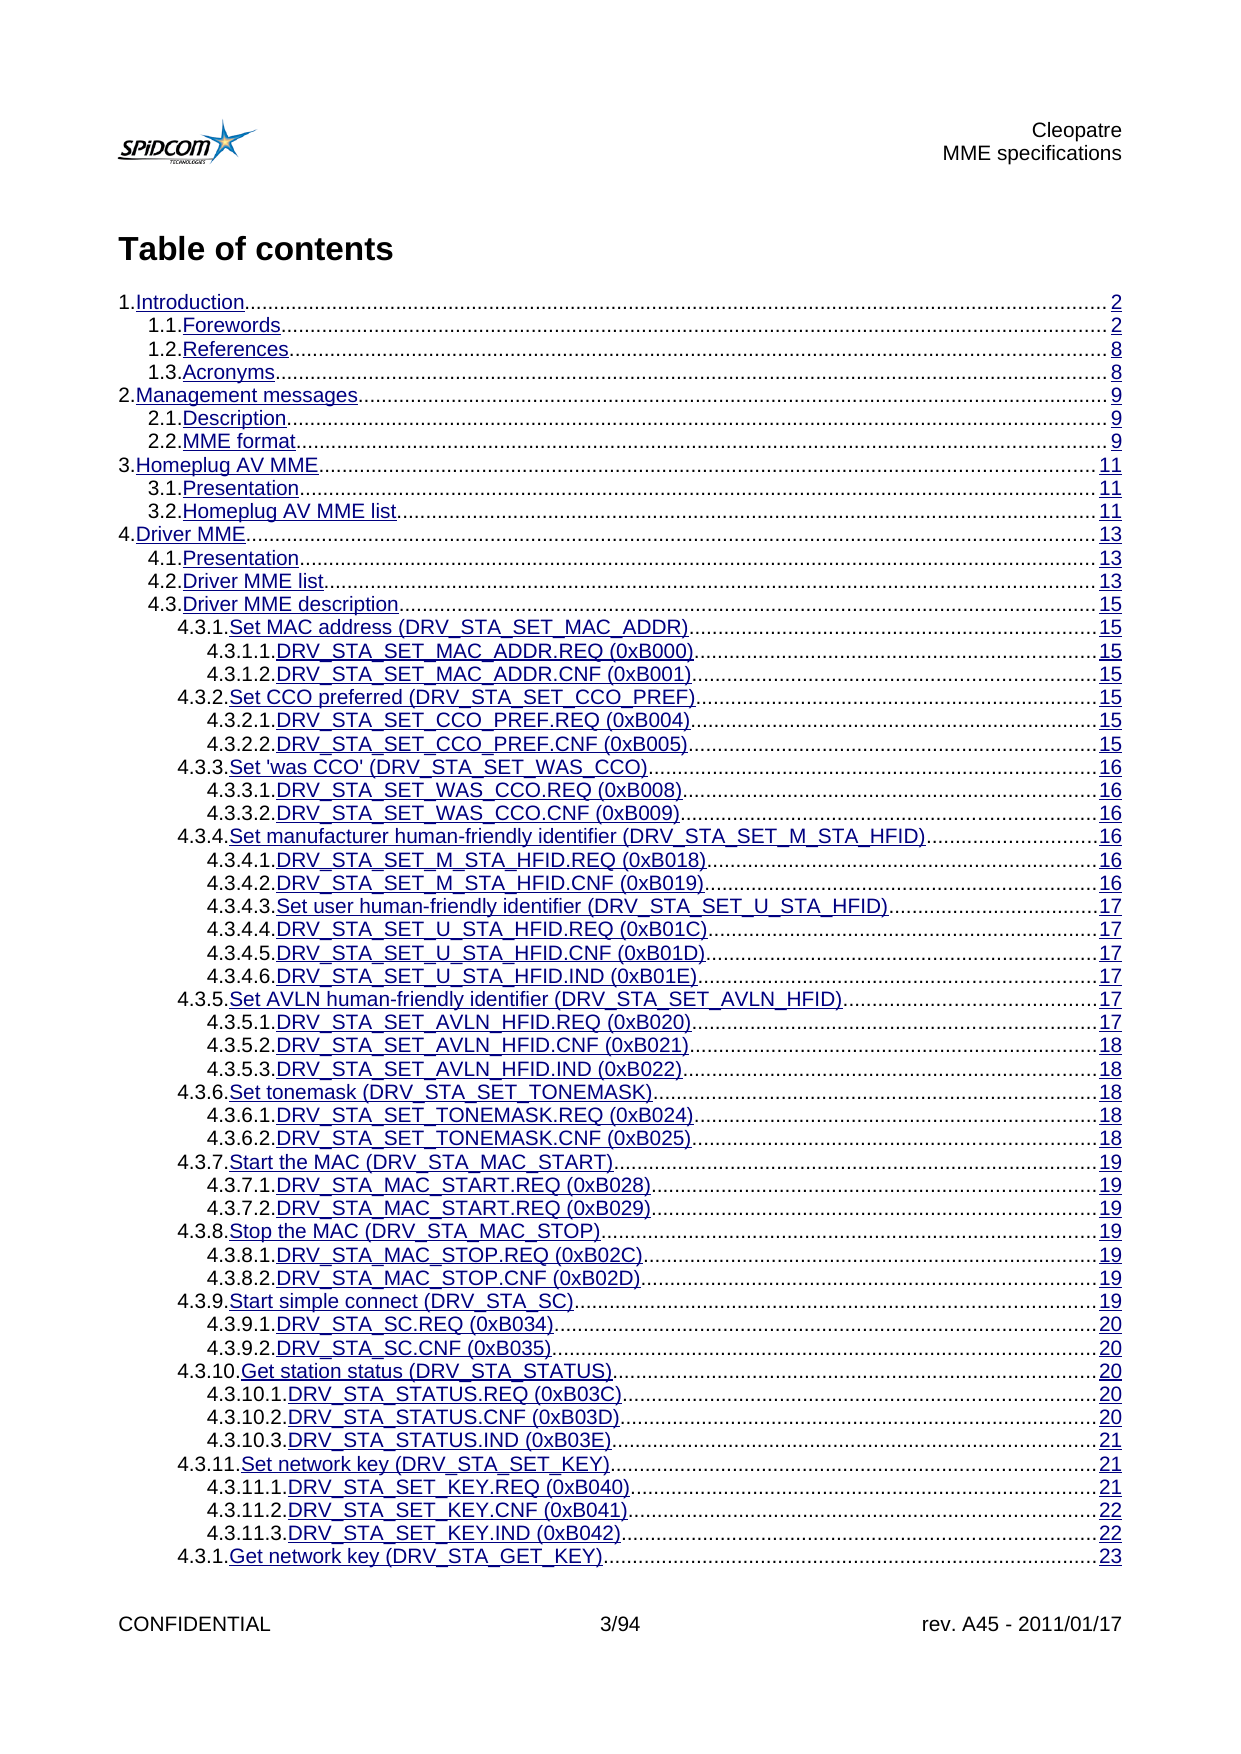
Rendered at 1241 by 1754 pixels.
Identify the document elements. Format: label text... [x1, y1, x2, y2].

subtitle Table of contents [118, 230, 1122, 267]
text 4.3.10.Get station status (DRV_STA_STATUS) 20 [177, 1359, 1122, 1382]
text 4.3.9.1.DRV_STA_SC.REQ (0xB034) 20 [207, 1313, 1122, 1336]
text 4.3.2.2.DRV_STA_SET_CCO_PREF.CNF (0xB005) 15 [207, 732, 1122, 755]
text 4.3.4.2.DRV_STA_SET_M_STA_HFID.CNF (0xB019) 16 [207, 871, 1122, 895]
text 2.2.MME format 9 [148, 430, 1122, 453]
text 4.1.Presentation 13 [148, 546, 1122, 569]
text 4.3.3.Set 'was CCO' (DRV_STA_SET_WAS_CCO) 16 [177, 755, 1122, 778]
text 4.3.8.2.DRV_STA_MAC_STOP.CNF (0xB02D) 19 [207, 1266, 1122, 1289]
text 4.3.10.2.DRV_STA_STATUS.CNF (0xB03D) 20 [207, 1406, 1122, 1429]
text 4.3.11.3.DRV_STA_SET_KEY.IND (0xB042) 22 [207, 1522, 1122, 1545]
text 4.3.1.Set MAC address (DRV_STA_SET_MAC_ADDR) 15 [177, 616, 1122, 639]
text 4.3.1.1.DRV_STA_SET_MAC_ADDR.REQ (0xB000) 15 [207, 639, 1122, 662]
text 4.3.3.1.DRV_STA_SET_WAS_CCO.REQ (0xB008) 16 [207, 778, 1122, 802]
text 4.3.4.4.DRV_STA_SET_U_STA_HFID.REQ (0xB01C) 17 [207, 918, 1122, 941]
text 4.3.4.Set manufacturer human-friendly identifier (DRV_STA_SET_M_STA_HFID) 16 [177, 825, 1122, 848]
text 4.3.5.3.DRV_STA_SET_AVLN_HFID.IND (0xB022) 18 [207, 1057, 1122, 1081]
text 4.3.7.Start the MAC (DRV_STA_MAC_START) 19 [177, 1150, 1122, 1173]
text 3.2.Homeplug AV MME list 11 [148, 500, 1122, 523]
text 4.3.10.1.DRV_STA_STATUS.REQ (0xB03C) 20 [207, 1382, 1122, 1406]
text 4.3.1.Get network key (DRV_STA_GET_KEY) 23 [177, 1545, 1122, 1568]
text 4.3.10.3.DRV_STA_STATUS.IND (0xB03E) 21 [207, 1429, 1122, 1452]
text 2.Management messages 9 [118, 384, 1122, 407]
text 4.3.2.Set CCO preferred (DRV_STA_SET_CCO_PREF) 15 [177, 686, 1122, 709]
text 4.3.11.Set network key (DRV_STA_SET_KEY) 21 [177, 1452, 1122, 1475]
text 4.3.4.3.Set user human-friendly identifier (DRV_STA_SET_U_STA_HFID) 17 [207, 895, 1122, 918]
text 4.3.7.2.DRV_STA_MAC_START.REQ (0xB029) 19 [207, 1197, 1122, 1220]
text 4.3.Driver MME description 15 [148, 593, 1122, 616]
text 4.3.4.1.DRV_STA_SET_M_STA_HFID.REQ (0xB018) 16 [207, 848, 1122, 871]
text 4.3.9.Start simple connect (DRV_STA_SC) 19 [177, 1289, 1122, 1313]
text 1.1.Forewords 2 [148, 314, 1122, 337]
text 4.3.5.Set AVLN human-friendly identifier (DRV_STA_SET_AVLN_HFID) 17 [177, 988, 1122, 1011]
text 4.3.11.1.DRV_STA_SET_KEY.REQ (0xB040) 21 [207, 1475, 1122, 1499]
text 1.Introduction 2 [118, 291, 1122, 314]
text 4.3.9.2.DRV_STA_SC.CNF (0xB035) 20 [207, 1336, 1122, 1359]
text 4.3.6.1.DRV_STA_SET_TONEMASK.REQ (0xB024) 18 [207, 1104, 1122, 1127]
text 4.Driver MME 13 [118, 523, 1122, 546]
text 4.3.5.2.DRV_STA_SET_AVLN_HFID.CNF (0xB021) 18 [207, 1034, 1122, 1057]
text 4.3.8.Stop the MAC (DRV_STA_MAC_STOP) 19 [177, 1220, 1122, 1243]
text 4.3.4.5.DRV_STA_SET_U_STA_HFID.CNF (0xB01D) 17 [207, 941, 1122, 964]
text 1.2.References 8 [148, 337, 1122, 360]
text 4.3.8.1.DRV_STA_MAC_STOP.REQ (0xB02C) 19 [207, 1243, 1122, 1266]
text 4.3.1.2.DRV_STA_SET_MAC_ADDR.CNF (0xB001) 15 [207, 662, 1122, 686]
text 4.3.6.2.DRV_STA_SET_TONEMASK.CNF (0xB025) 18 [207, 1127, 1122, 1150]
text 4.3.5.1.DRV_STA_SET_AVLN_HFID.REQ (0xB020) 17 [207, 1011, 1122, 1034]
text 3.Homeplug AV MME 11 [118, 453, 1122, 477]
text 4.3.4.6.DRV_STA_SET_U_STA_HFID.IND (0xB01E) 17 [207, 964, 1122, 988]
text 4.3.7.1.DRV_STA_MAC_START.REQ (0xB028) 19 [207, 1173, 1122, 1197]
text 4.3.6.Set tonemask (DRV_STA_SET_TONEMASK) 18 [177, 1081, 1122, 1104]
text 3.1.Presentation 11 [148, 477, 1122, 500]
text 2.1.Description 9 [148, 407, 1122, 430]
text 4.3.2.1.DRV_STA_SET_CCO_PREF.REQ (0xB004) 15 [207, 709, 1122, 732]
text 1.3.Acronyms 8 [148, 360, 1122, 384]
text 4.3.3.2.DRV_STA_SET_WAS_CCO.CNF (0xB009) 16 [207, 802, 1122, 825]
picture [117, 118, 258, 165]
text 4.3.11.2.DRV_STA_SET_KEY.CNF (0xB041) 22 [207, 1499, 1122, 1522]
text 4.2.Driver MME list 13 [148, 569, 1122, 593]
